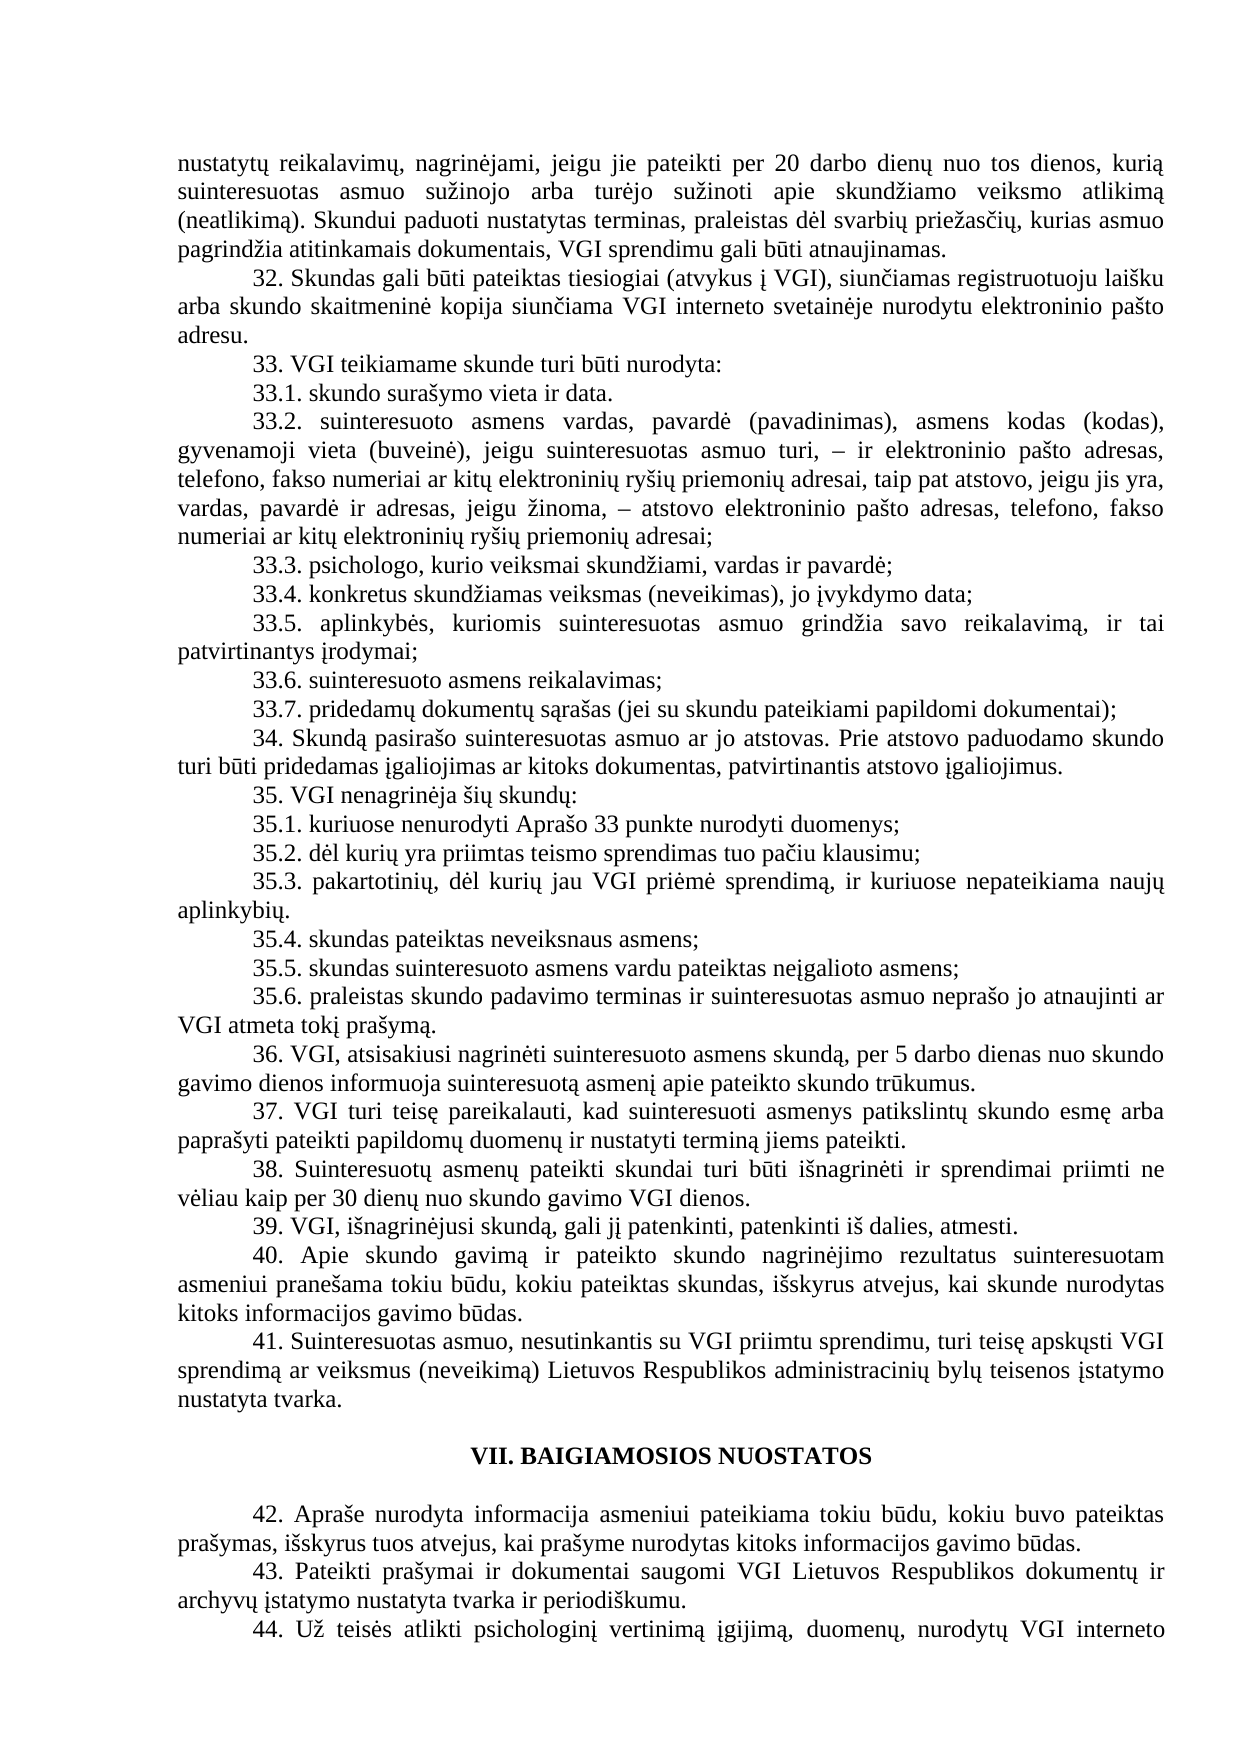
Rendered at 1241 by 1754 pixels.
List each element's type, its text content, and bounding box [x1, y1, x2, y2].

text 33.2. suinteresuoto asmens vardas, pavardė (pavadinimas), asmens kodas (kodas), gyvenamoji vieta (buveinė), jeigu suinteresuotas asmuo turi, – ir elektroninio pašto adresas, telefono, fakso numeriai ar kitų elektroninių ryšių priemonių adresai, taip pat atstovo, jeigu jis yra, vardas, pavardė ir adresas, jeigu žinoma, – atstovo elektroninio pašto adresas, telefono, fakso numeriai ar kitų elektroninių ryšių priemonių adresai; [177, 406, 1165, 550]
text 33.1. skundo surašymo vieta ir data. [177, 378, 1165, 406]
text 36. VGI, atsisakiusi nagrinėti suinteresuoto asmens skundą, per 5 darbo dienas nuo skundo gavimo dienos informuoja suinteresuotą asmenį apie pateikto skundo trūkumus. [177, 1039, 1165, 1096]
text VII. BAIGIAMOSIOS NUOSTATOS [177, 1441, 1165, 1470]
text 33.7. pridedamų dokumentų sąrašas (jei su skundu pateikiami papildomi dokumentai); [177, 694, 1165, 723]
text 35.5. skundas suinteresuoto asmens vardu pateiktas neįgalioto asmens; [177, 953, 1165, 981]
text 35.4. skundas pateiktas neveiksnaus asmens; [177, 924, 1165, 953]
text 33.6. suinteresuoto asmens reikalavimas; [177, 665, 1165, 694]
text 38. Suinteresuotų asmenų pateikti skundai turi būti išnagrinėti ir sprendimai priimti ne vėliau kaip per 30 dienų nuo skundo gavimo VGI dienos. [177, 1154, 1165, 1211]
text 33. VGI teikiamame skunde turi būti nurodyta: [177, 349, 1165, 378]
text 35.3. pakartotinių, dėl kurių jau VGI priėmė sprendimą, ir kuriuose nepateikiama naujų aplinkybių. [177, 866, 1165, 924]
text 32. Skundas gali būti pateiktas tiesiogiai (atvykus į VGI), siunčiamas registruotuoju laišku arba skundo skaitmeninė kopija siunčiama VGI interneto svetainėje nurodytu elektroninio pašto adresu. [177, 263, 1165, 349]
text 33.3. psichologo, kurio veiksmai skundžiami, vardas ir pavardė; [177, 550, 1165, 579]
text 41. Suinteresuotas asmuo, nesutinkantis su VGI priimtu sprendimu, turi teisę apskųsti VGI sprendimą ar veiksmus (neveikimą) Lietuvos Respublikos administracinių bylų teisenos įstatymo nustatyta tvarka. [177, 1326, 1165, 1413]
text 37. VGI turi teisę pareikalauti, kad suinteresuoti asmenys patikslintų skundo esmę arba paprašyti pateikti papildomų duomenų ir nustatyti terminą jiems pateikti. [177, 1096, 1165, 1154]
text nustatytų reikalavimų, nagrinėjami, jeigu jie pateikti per 20 darbo dienų nuo tos dienos, kurią suinteresuotas asmuo sužinojo arba turėjo sužinoti apie skundžiamo veiksmo atlikimą (neatlikimą). Skundui paduoti nustatytas terminas, praleistas dėl svarbių priežasčių, kurias asmuo pagrindžia atitinkamais dokumentais, VGI sprendimu gali būti atnaujinamas. [177, 148, 1165, 263]
text 35.1. kuriuose nenurodyti Aprašo 33 punkte nurodyti duomenys; [177, 809, 1165, 838]
text 33.4. konkretus skundžiamas veiksmas (neveikimas), jo įvykdymo data; [177, 579, 1165, 608]
text 35.2. dėl kurių yra priimtas teismo sprendimas tuo pačiu klausimu; [177, 838, 1165, 866]
text 35.6. praleistas skundo padavimo terminas ir suinteresuotas asmuo neprašo jo atnaujinti ar VGI atmeta tokį prašymą. [177, 981, 1165, 1039]
text 42. Apraše nurodyta informacija asmeniui pateikiama tokiu būdu, kokiu buvo pateiktas prašymas, išskyrus tuos atvejus, kai prašyme nurodytas kitoks informacijos gavimo būdas. [177, 1499, 1165, 1556]
text 40. Apie skundo gavimą ir pateikto skundo nagrinėjimo rezultatus suinteresuotam asmeniui pranešama tokiu būdu, kokiu pateiktas skundas, išskyrus atvejus, kai skunde nurodytas kitoks informacijos gavimo būdas. [177, 1240, 1165, 1326]
text 43. Pateikti prašymai ir dokumentai saugomi VGI Lietuvos Respublikos dokumentų ir archyvų įstatymo nustatyta tvarka ir periodiškumu. [177, 1556, 1165, 1614]
text 33.5. aplinkybės, kuriomis suinteresuotas asmuo grindžia savo reikalavimą, ir tai patvirtinantys įrodymai; [177, 608, 1165, 665]
text 35. VGI nenagrinėja šių skundų: [177, 780, 1165, 809]
text 34. Skundą pasirašo suinteresuotas asmuo ar jo atstovas. Prie atstovo paduodamo skundo turi būti pridedamas įgaliojimas ar kitoks dokumentas, patvirtinantis atstovo įgaliojimus. [177, 723, 1165, 780]
text 44. Už teisės atlikti psichologinį vertinimą įgijimą, duomenų, nurodytų VGI interneto [177, 1614, 1165, 1643]
text 39. VGI, išnagrinėjusi skundą, gali jį patenkinti, patenkinti iš dalies, atmesti. [177, 1211, 1165, 1240]
